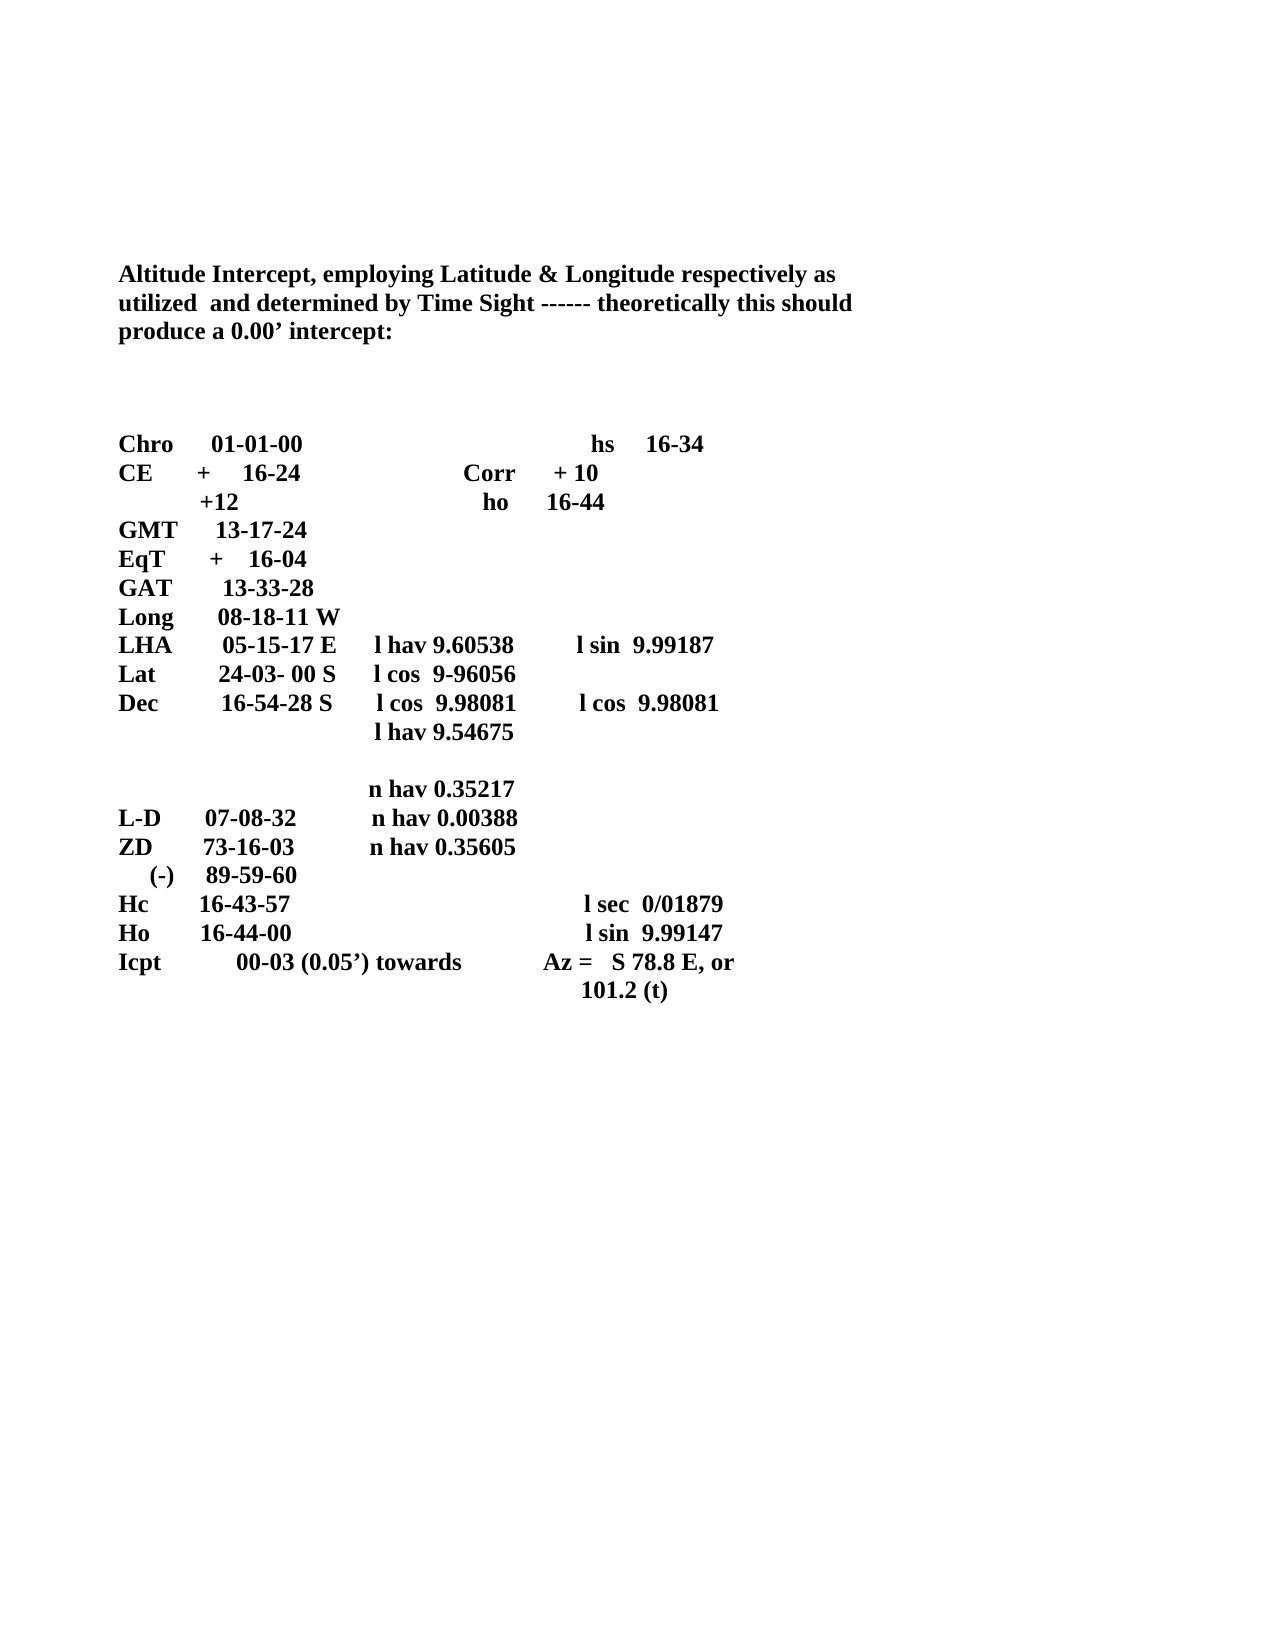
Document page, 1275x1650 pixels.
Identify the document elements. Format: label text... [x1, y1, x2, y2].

text Ho 16-44-00 l sin 9.99147 [118, 918, 1157, 947]
text Icpt 00-03 (0.05’) towards Az = S 78.8 E, or [118, 947, 1157, 976]
text Hc 16-43-57 l sec 0/01879 [118, 889, 1157, 918]
text Dec 16-54-28 S l cos 9.98081 l cos 9.98081 [118, 688, 1157, 717]
text LHA 05-15-17 E l hav 9.60538 l sin 9.99187 [118, 631, 1157, 659]
text utilized and determined by Time Sight ------ theoretically this should [118, 288, 1157, 316]
text 101.2 (t) [118, 976, 1157, 1004]
text Chro 01-01-00 hs 16-34 [118, 429, 1157, 458]
text GAT 13-33-28 [118, 573, 1157, 602]
text produce a 0.00’ intercept: [118, 316, 1157, 345]
text ZD 73-16-03 n hav 0.35605 [118, 832, 1157, 861]
text l hav 9.54675 [118, 717, 1157, 746]
text Altitude Intercept, employing Latitude & Longitude respectively as [118, 259, 1157, 288]
text Lat 24-03- 00 S l cos 9-96056 [118, 659, 1157, 688]
text EqT + 16-04 [118, 544, 1157, 573]
text L-D 07-08-32 n hav 0.00388 [118, 803, 1157, 832]
text n hav 0.35217 [118, 774, 1157, 803]
text (-) 89-59-60 [118, 861, 1157, 889]
text Long 08-18-11 W [118, 602, 1157, 631]
text CE + 16-24 Corr + 10 [118, 458, 1157, 487]
text +12 ho 16-44 [118, 487, 1157, 516]
text GMT 13-17-24 [118, 516, 1157, 544]
